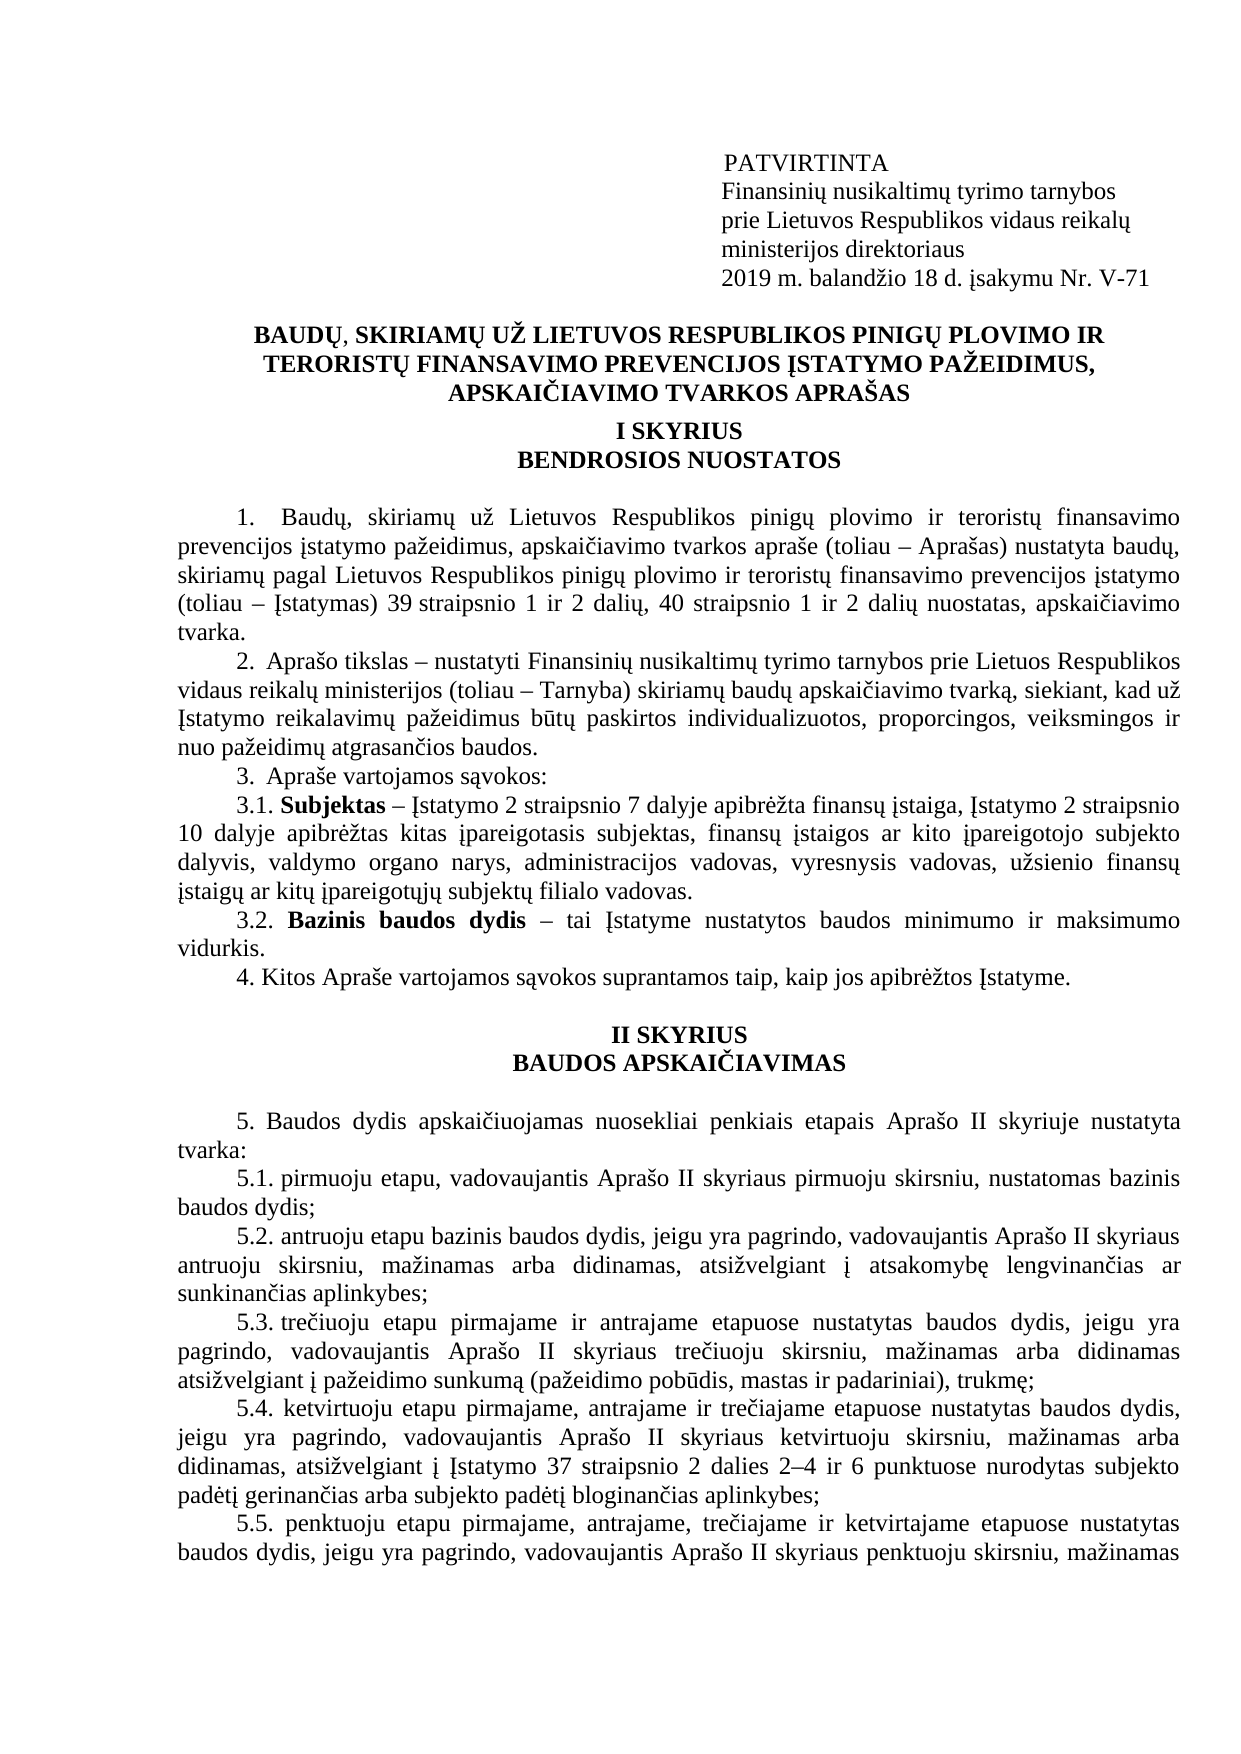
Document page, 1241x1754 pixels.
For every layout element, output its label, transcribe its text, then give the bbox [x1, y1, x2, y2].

text Finansinių nusikaltimų tyrimo tarnybos [721, 176, 1181, 205]
text 5.1. pirmuoju etapu, vadovaujantis Aprašo II skyriaus pirmuoju skirsniu, nustatomas bazinis baudos dydis; [177, 1163, 1181, 1221]
text 1. Baudų, skiriamų už Lietuvos Respublikos pinigų plovimo ir teroristų finansavimo prevencijos įstatymo pažeidimus, apskaičiavimo tvarkos apraše (toliau – Aprašas) nustatyta baudų, skiriamų pagal Lietuvos Respublikos pinigų plovimo ir teroristų finansavimo prevencijos įstatymo (toliau – Įstatymas) 39 straipsnio 1 ir 2 dalių, 40 straipsnio 1 ir 2 dalių nuostatas, apskaičiavimo tvarka. [177, 502, 1181, 646]
text Baudų, skiriamų už Lietuvos Respublikos pinigų plovimo ir teroristų finansavimo prevencijos įstatymo pažeidimus, apskaičiavimo TVARKOS APRAŠAS [177, 320, 1181, 406]
text 5.5. penktuoju etapu pirmajame, antrajame, trečiajame ir ketvirtajame etapuose nustatytas baudos dydis, jeigu yra pagrindo, vadovaujantis Aprašo II skyriaus penktuoju skirsniu, mažinamas [177, 1508, 1181, 1566]
text 3.1. Subjektas – Įstatymo 2 straipsnio 7 dalyje apibrėžta finansų įstaiga, Įstatymo 2 straipsnio 10 dalyje apibrėžtas kitas įpareigotasis subjektas, finansų įstaigos ar kito įpareigotojo subjekto dalyvis, valdymo organo narys, administracijos vadovas, vyresnysis vadovas, užsienio finansų įstaigų ar kitų įpareigotųjų subjektų filialo vadovas. [177, 790, 1181, 905]
text prie Lietuvos Respublikos vidaus reikalų ministerijos direktoriaus [721, 205, 1181, 263]
text I SKYRIUS [177, 416, 1181, 445]
text 2019 m. balandžio 18 d. įsakymu Nr. V-71 [721, 263, 1181, 291]
text II SKYRIUS [177, 1020, 1181, 1048]
text 4. Kitos Apraše vartojamos sąvokos suprantamos taip, kaip jos apibrėžtos Įstatyme. [177, 962, 1181, 991]
text BAUDOS APSKAIČIAVIMAS [177, 1048, 1181, 1077]
text PATVIRTINTA [177, 148, 1181, 176]
text BENDROSIOS NUOSTATOS [177, 445, 1181, 473]
text 5.3. trečiuoju etapu pirmajame ir antrajame etapuose nustatytas baudos dydis, jeigu yra pagrindo, vadovaujantis Aprašo II skyriaus trečiuoju skirsniu, mažinamas arba didinamas atsižvelgiant į pažeidimo sunkumą (pažeidimo pobūdis, mastas ir padariniai), trukmę; [177, 1307, 1181, 1393]
text 5.2. antruoju etapu bazinis baudos dydis, jeigu yra pagrindo, vadovaujantis Aprašo II skyriaus antruoju skirsniu, mažinamas arba didinamas, atsižvelgiant į atsakomybę lengvinančias ar sunkinančias aplinkybes; [177, 1221, 1181, 1307]
text 2. Aprašo tikslas – nustatyti Finansinių nusikaltimų tyrimo tarnybos prie Lietuos Respublikos vidaus reikalų ministerijos (toliau – Tarnyba) skiriamų baudų apskaičiavimo tvarką, siekiant, kad už Įstatymo reikalavimų pažeidimus būtų paskirtos individualizuotos, proporcingos, veiksmingos ir nuo pažeidimų atgrasančios baudos. [177, 646, 1181, 761]
text 5. Baudos dydis apskaičiuojamas nuosekliai penkiais etapais Aprašo II skyriuje nustatyta tvarka: [177, 1106, 1181, 1163]
text 3.2. Bazinis baudos dydis – tai Įstatyme nustatytos baudos minimumo ir maksimumo vidurkis. [177, 905, 1181, 962]
text 3. Apraše vartojamos sąvokos: [177, 761, 1181, 790]
text 5.4. ketvirtuoju etapu pirmajame, antrajame ir trečiajame etapuose nustatytas baudos dydis, jeigu yra pagrindo, vadovaujantis Aprašo II skyriaus ketvirtuoju skirsniu, mažinamas arba didinamas, atsižvelgiant į Įstatymo 37 straipsnio 2 dalies 2–4 ir 6 punktuose nurodytas subjekto padėtį gerinančias arba subjekto padėtį bloginančias aplinkybes; [177, 1393, 1181, 1508]
